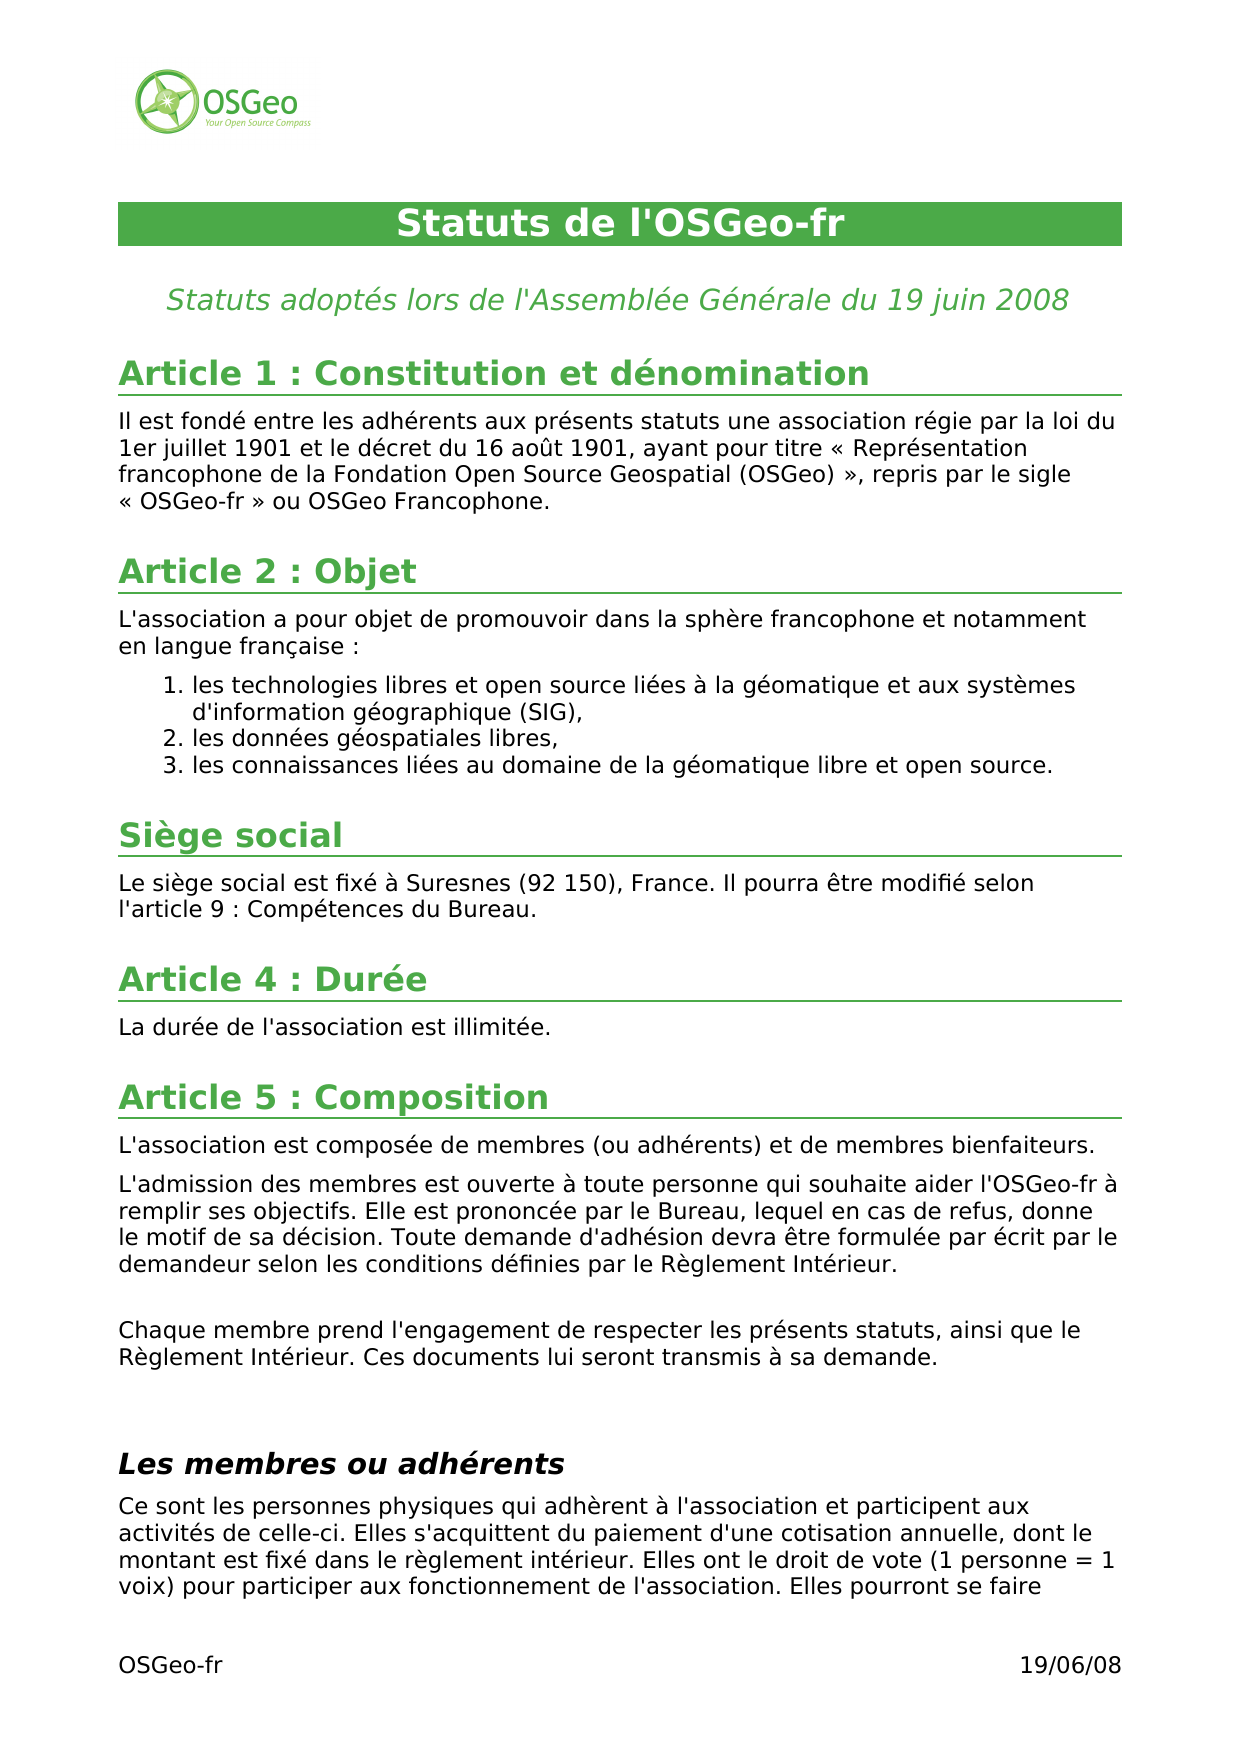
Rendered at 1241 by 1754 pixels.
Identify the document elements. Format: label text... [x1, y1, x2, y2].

list les technologies libres et open source liées à la géomatique et aux systèmes d'information géographique (SIG), [162, 672, 1122, 725]
list les connaissances liées au domaine de la géomatique libre et open source. [162, 752, 1122, 779]
subtitle Article 2 : Objet [118, 552, 1122, 592]
subtitle Article 5 : Composition [118, 1078, 1122, 1117]
subtitle Statuts adoptés lors de l'Assemblée Générale du 19 juin 2008 [118, 283, 1122, 317]
text Chaque membre prend l'engagement de respecter les présents statuts, ainsi que le Règlement Intérieur. Ces documents lui seront transmis à sa demande. [118, 1290, 1122, 1370]
subtitle Les membres ou adhérents [118, 1447, 1122, 1481]
text L'association est composée de membres (ou adhérents) et de membres bienfaiteurs. [118, 1132, 1122, 1159]
title Statuts de l'OSGeo-fr [118, 202, 1122, 246]
text La durée de l'association est illimitée. [118, 1014, 1122, 1041]
text L'association a pour objet de promouvoir dans la sphère francophone et notamment en langue française : [118, 606, 1122, 659]
picture [115, 57, 322, 150]
text L'admission des membres est ouverte à toute personne qui souhaite aider l'OSGeo-fr à remplir ses objectifs. Elle est prononcée par le Bureau, lequel en cas de refus, donne le motif de sa décision. Toute demande d'adhésion devra être formulée par écrit par le demandeur selon les conditions définies par le Règlement Intérieur. [118, 1171, 1122, 1278]
subtitle Article 1 : Constitution et dénomination [118, 355, 1122, 394]
subtitle Article 4 : Durée [118, 961, 1122, 1000]
text Il est fondé entre les adhérents aux présents statuts une association régie par la loi du 1er juillet 1901 et le décret du 16 août 1901, ayant pour titre « Représentation francophone de la Fondation Open Source Geospatial (OSGeo) », repris par le sigle « OSGeo-fr » ou OSGeo Francophone. [118, 408, 1122, 515]
list les données géospatiales libres, [162, 725, 1122, 752]
subtitle Siège social [118, 816, 1122, 855]
text Ce sont les personnes physiques qui adhèrent à l'association et participent aux activités de celle-ci. Elles s'acquittent du paiement d'une cotisation annuelle, dont le montant est fixé dans le règlement intérieur. Elles ont le droit de vote (1 personne = 1 voix) pour participer aux fonctionnement de l'association. Elles pourront se faire [118, 1493, 1122, 1600]
text Le siège social est fixé à Suresnes (92 150), France. Il pourra être modifié selon l'article 9 : Compétences du Bureau. [118, 870, 1122, 923]
